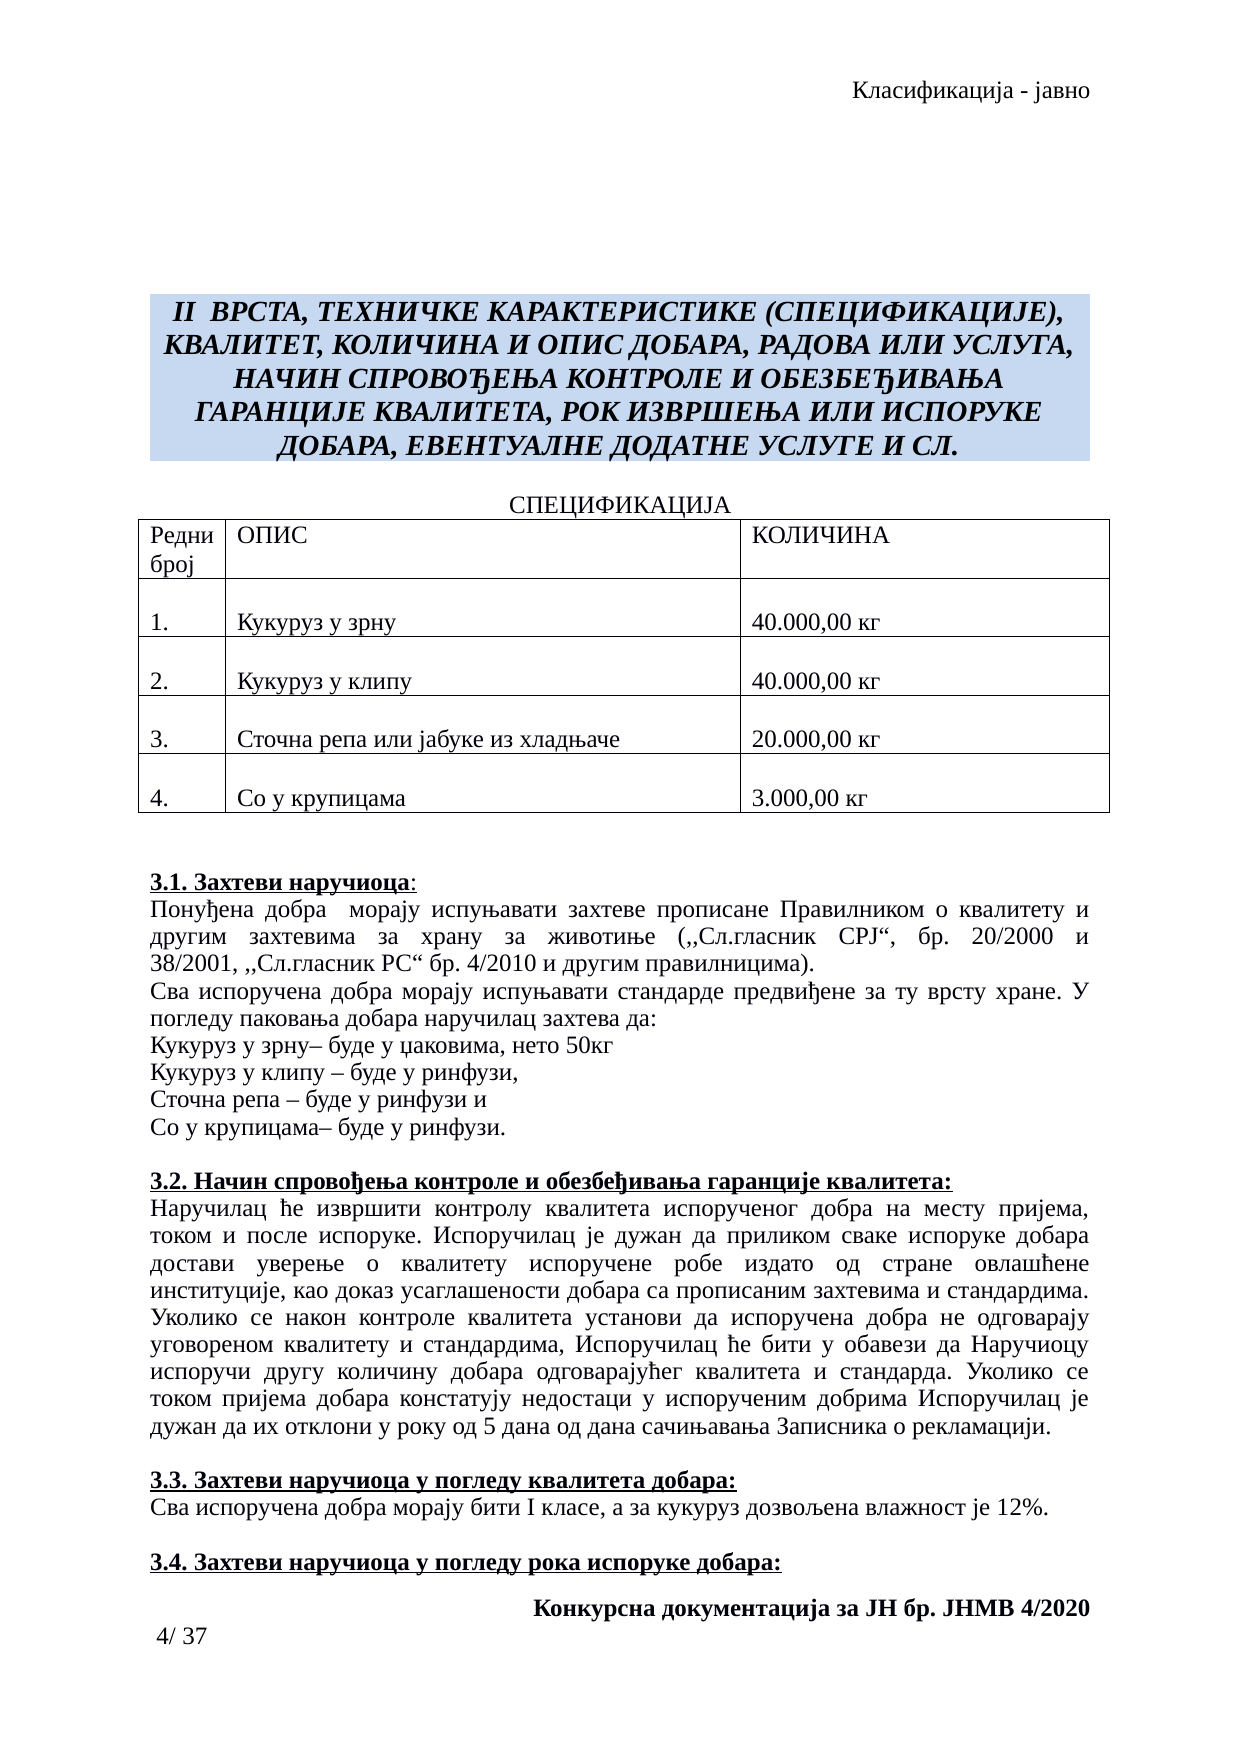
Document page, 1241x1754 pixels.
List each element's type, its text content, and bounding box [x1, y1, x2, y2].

text Сва испоручена добра морају бити I класе, а за кукуруз дозвољена влажност је 12%. [150, 1494, 1090, 1521]
table_cell 40.000,00 кг [741, 579, 1109, 636]
table_cell 20.000,00 кг [741, 696, 1109, 753]
table_cell Кукуруз у клипу [226, 637, 740, 694]
table_cell 40.000,00 кг [741, 637, 1109, 694]
text 3.4. Захтеви наручиоца у погледу рока испоруке добара: [150, 1548, 1090, 1576]
text Сточна репа – буде у ринфузи и [150, 1086, 1090, 1113]
table_cell 3. [139, 696, 225, 753]
text СПЕЦИФИКАЦИЈА [150, 490, 1090, 519]
text Кукуруз у зрну– буде у џаковима, нето 50кг [150, 1032, 1090, 1059]
text Наручилац ће извршити контролу квалитета испорученог добра на месту пријема, током и после испоруке. Испоручилац је дужан да приликом сваке испоруке добара достави уверење о квалитету испоручене робе издато од стране овлашћене институције, као доказ усаглашености добара са прописаним захтевима и стандардима. Уколико се након контроле квалитета установи да испоручена добра не одговарају уговореном квалитету и стандардима, Испоручилац ће бити у обавези да Наручиоцу испоручи другу количину добара одговарајућег квалитета и стандарда. Уколико се током пријема добара констатују недостаци у испорученим добрима Испоручилац је дужан да их отклони у року од 5 дана од дана сачињавања Записника о рекламацији. [150, 1195, 1090, 1439]
table_cell 1. [139, 579, 225, 636]
text Кукуруз у клипу – буде у ринфузи, [150, 1059, 1090, 1086]
text 3.2. Начин спровођења контроле и обезбеђивања гаранције квалитета: [150, 1168, 1090, 1195]
table_cell Кукуруз у зрну [226, 579, 740, 636]
text 3.3. Захтеви наручиоца у погледу квалитета добара: [150, 1467, 1090, 1494]
text Со у крупицама– буде у ринфузи. [150, 1113, 1090, 1141]
table_header Редни број [139, 520, 225, 577]
text Понуђена добра морају испуњавати захтеве прописане Правилником о квалитету и другим захтевима за храну за животиње (,,Сл.гласник СРЈ“, бр. 20/2000 и 38/2001, ,,Сл.гласник РС“ бр. 4/2010 и другим правилницима). [150, 896, 1090, 977]
table_cell 2. [139, 637, 225, 694]
text II ВРСТА, ТЕХНИЧКЕ КАРАКТЕРИСТИКЕ (СПЕЦИФИКАЦИЈЕ), КВАЛИТЕТ, КОЛИЧИНА И ОПИС ДОБАРА, РАДОВА ИЛИ УСЛУГА, НАЧИН СПРОВОЂЕЊА КОНТРОЛЕ И ОБЕЗБЕЂИВАЊА ГАРАНЦИЈЕ КВАЛИТЕТА, РОК ИЗВРШЕЊА ИЛИ ИСПОРУКЕ ДОБАРА, ЕВЕНТУАЛНЕ ДОДАТНЕ УСЛУГЕ И СЛ. [150, 294, 1090, 461]
text Сва испоручена добра морају испуњавати стандарде предвиђене за ту врсту хране. У погледу паковања добара наручилац захтева да: [150, 977, 1090, 1032]
table_cell 4. [139, 754, 225, 812]
table_cell 3.000,00 кг [741, 754, 1109, 812]
table_cell Со у крупицама [226, 754, 740, 812]
text 3.1. Захтеви наручиоца: [150, 869, 1090, 896]
table_header ОПИС [226, 520, 740, 577]
table_header КОЛИЧИНА [741, 520, 1109, 577]
table_cell Сточна репа или јабуке из хладњаче [226, 696, 740, 753]
